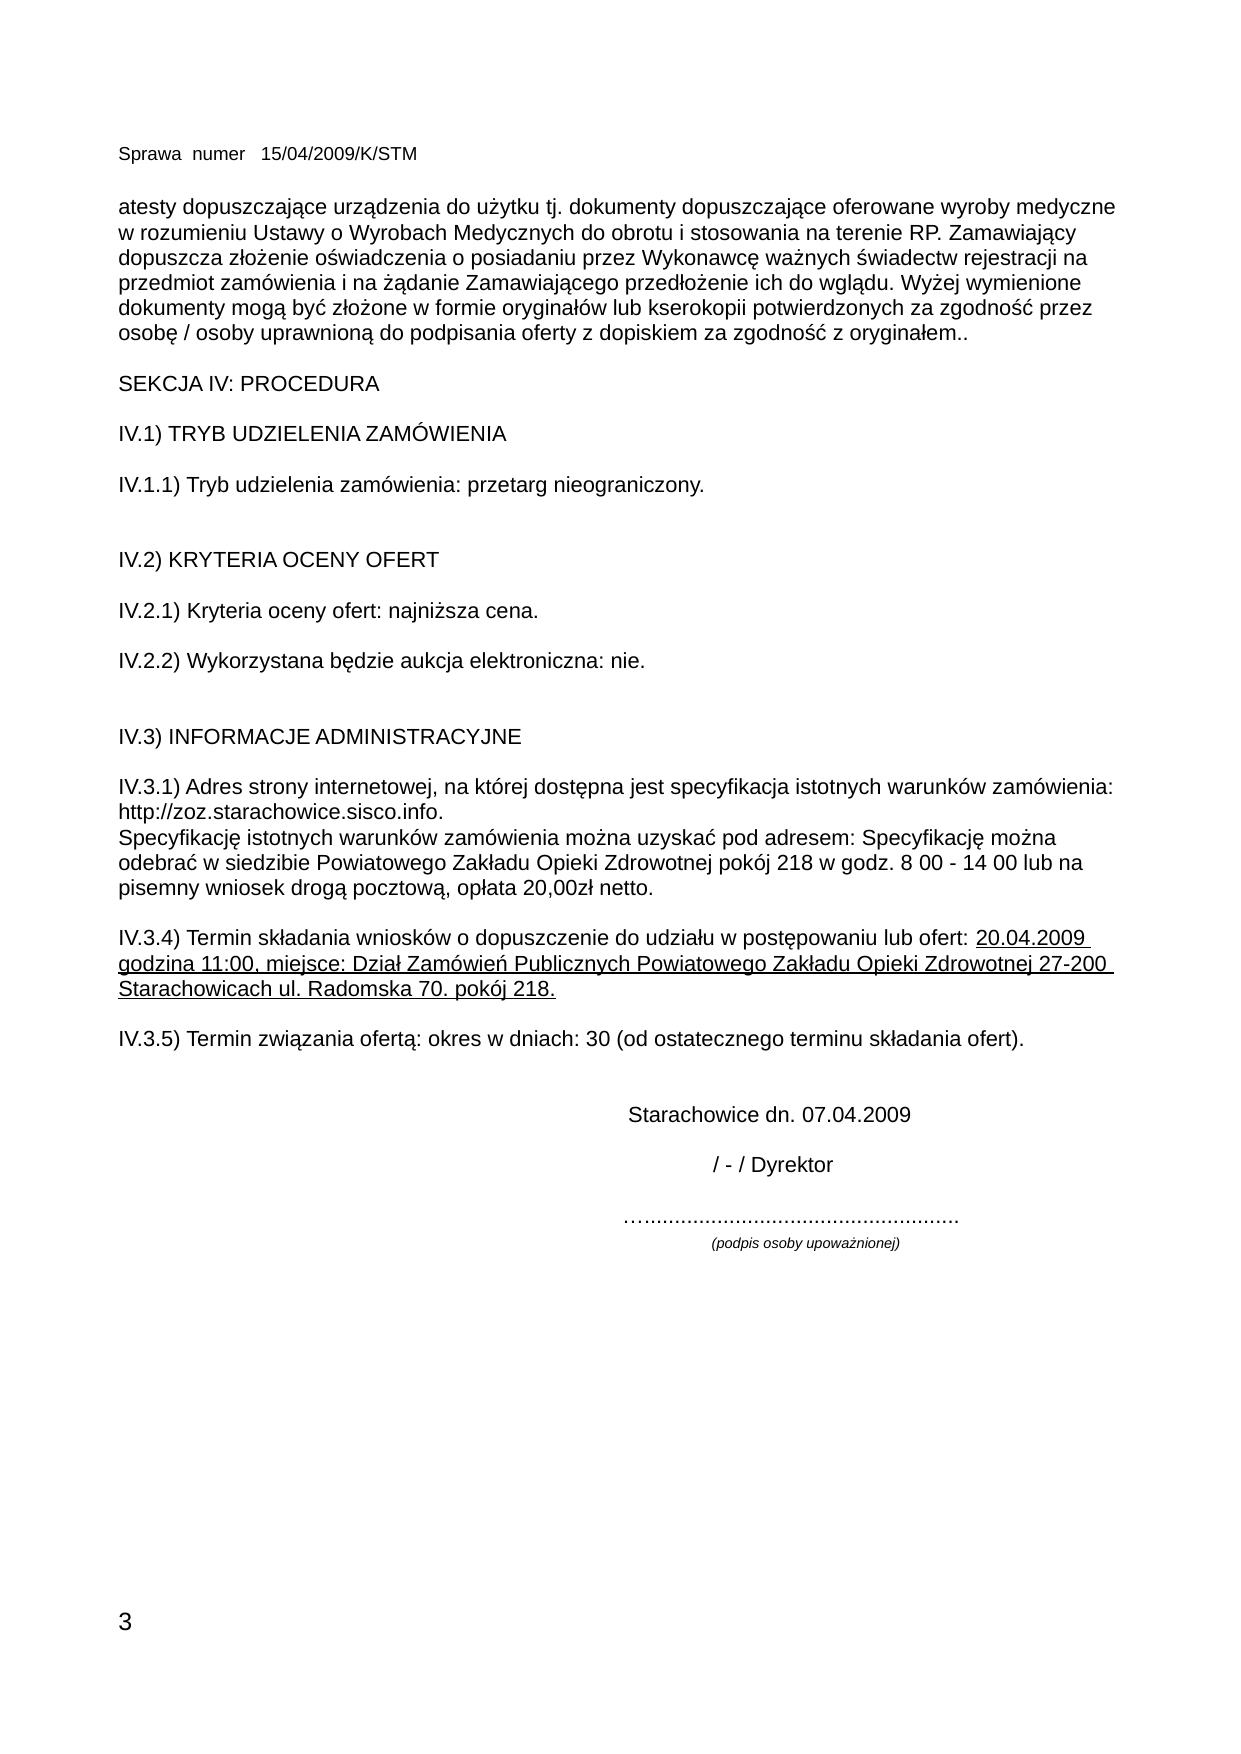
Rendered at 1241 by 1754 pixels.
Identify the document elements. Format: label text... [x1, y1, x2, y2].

text ….................................................... [118, 1202, 1122, 1228]
text IV.2) KRYTERIA OCENY OFERT [118, 547, 1122, 572]
text IV.2.2) Wykorzystana będzie aukcja elektroniczna: nie. [118, 648, 1122, 673]
text IV.3) INFORMACJE ADMINISTRACYJNE [118, 723, 1122, 749]
text Starachowice dn. 07.04.2009 [118, 1102, 1122, 1127]
text Specyfikację istotnych warunków zamówienia można uzyskać pod adresem: Specyfikację można odebrać w siedzibie Powiatowego Zakładu Opieki Zdrowotnej pokój 218 w godz. 8 00 - 14 00 lub na pisemny wniosek drogą pocztową, opłata 20,00zł netto. [118, 824, 1122, 900]
text IV.3.4) Termin składania wniosków o dopuszczenie do udziału w postępowaniu lub ofert: 20.04.2009 godzina 11:00, miejsce: Dział Zamówień Publicznych Powiatowego Zakładu Opieki Zdrowotnej 27-200 Starachowicach ul. Radomska 70. pokój 218. [118, 925, 1122, 1001]
text IV.2.1) Kryteria oceny ofert: najniższa cena. [118, 597, 1122, 623]
text SEKCJA IV: PROCEDURA [118, 371, 1122, 396]
text IV.3.1) Adres strony internetowej, na której dostępna jest specyfikacja istotnych warunków zamówienia: http://zoz.starachowice.sisco.info. [118, 774, 1122, 824]
text IV.1.1) Tryb udzielenia zamówienia: przetarg nieograniczony. [118, 471, 1122, 497]
text IV.3.5) Termin związania ofertą: okres w dniach: 30 (od ostatecznego terminu składania ofert). [118, 1026, 1122, 1051]
text / - / Dyrektor [118, 1152, 1122, 1177]
text (podpis osoby upoważnionej) [118, 1228, 1122, 1253]
text IV.1) TRYB UDZIELENIA ZAMÓWIENIA [118, 421, 1122, 446]
text atesty dopuszczające urządzenia do użytku tj. dokumenty dopuszczające oferowane wyroby medyczne w rozumieniu Ustawy o Wyrobach Medycznych do obrotu i stosowania na terenie RP. Zamawiający dopuszcza złożenie oświadczenia o posiadaniu przez Wykonawcę ważnych świadectw rejestracji na przedmiot zamówienia i na żądanie Zamawiającego przedłożenie ich do wglądu. Wyżej wymienione dokumenty mogą być złożone w formie oryginałów lub kserokopii potwierdzonych za zgodność przez osobę / osoby uprawnioną do podpisania oferty z dopiskiem za zgodność z oryginałem.. [118, 194, 1122, 345]
